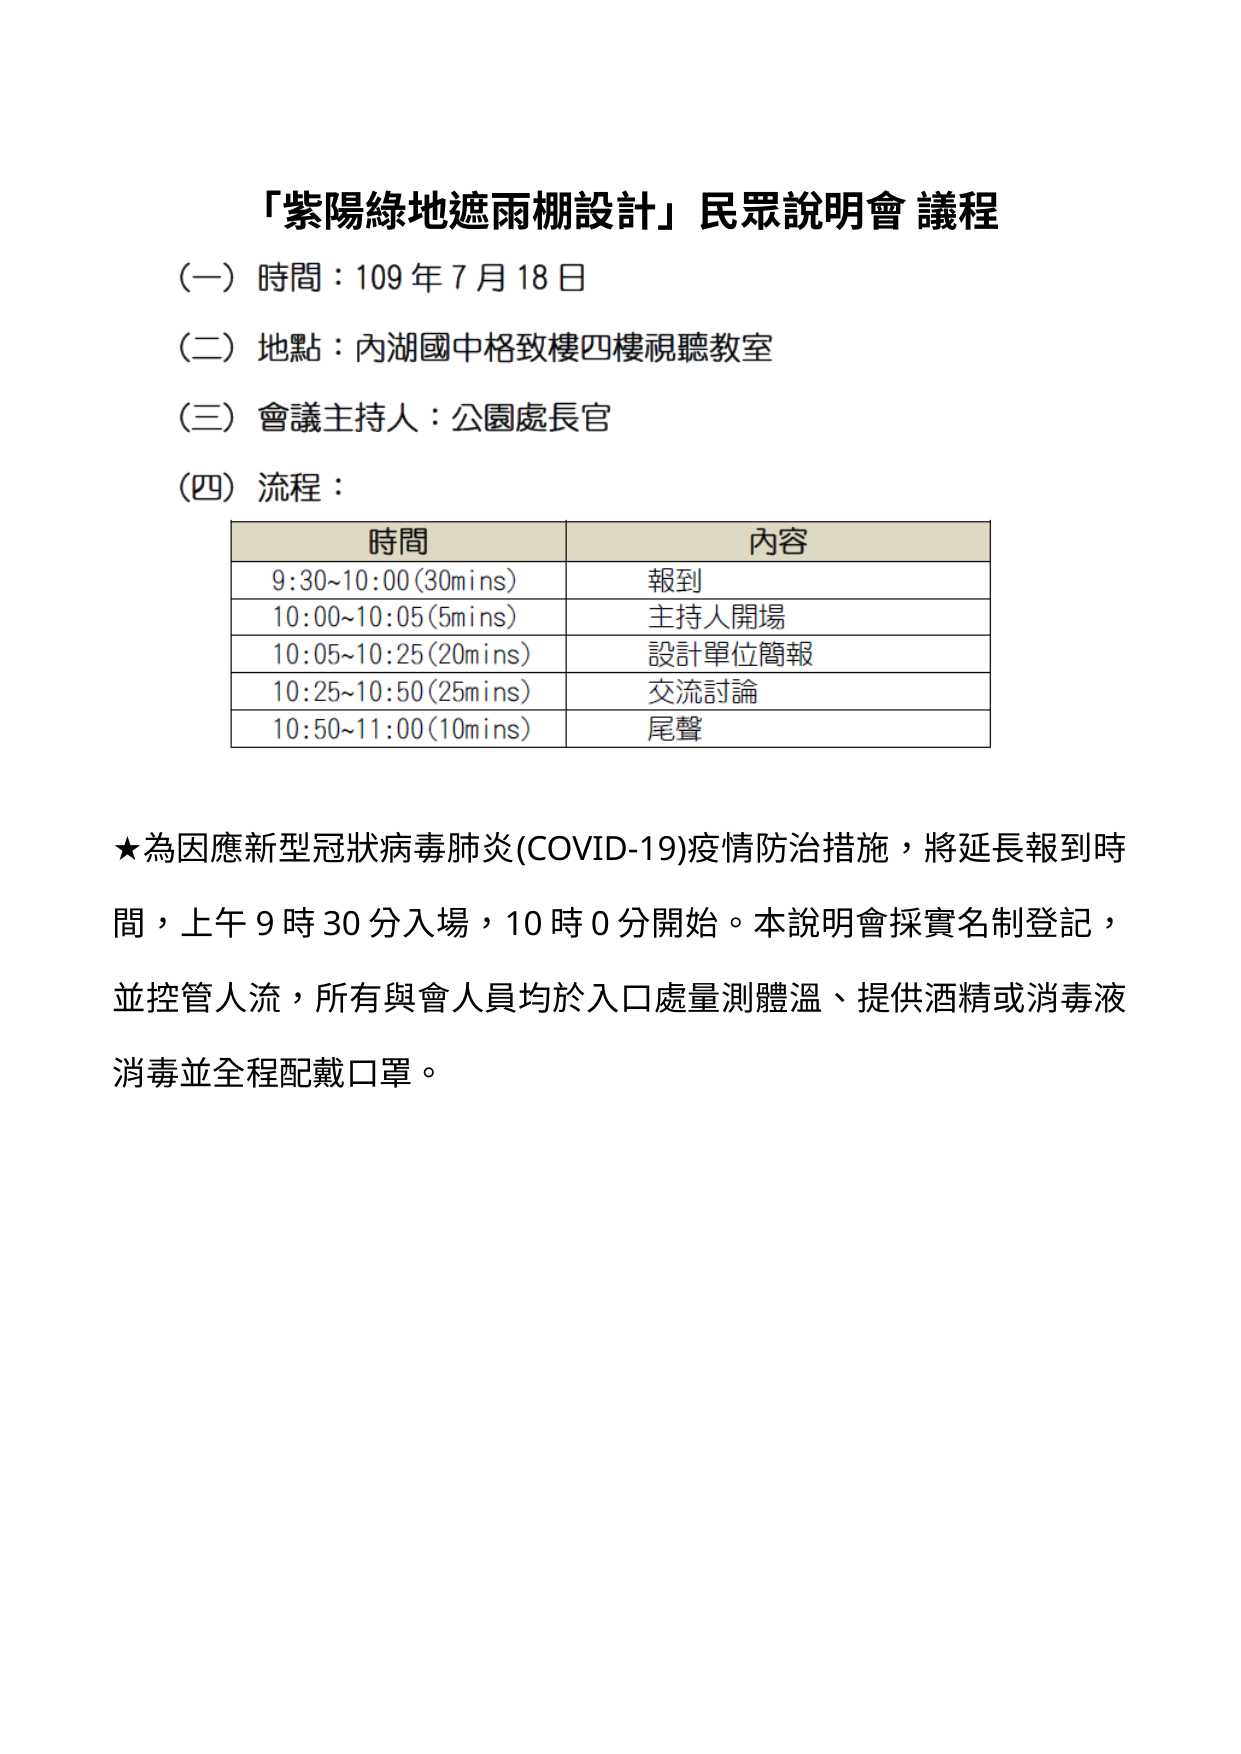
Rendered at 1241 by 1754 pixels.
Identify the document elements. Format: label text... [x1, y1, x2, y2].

text ★為因應新型冠狀病毒肺炎(COVID-19)疫情防治措施，將延長報到時間，上午9時30分入場，10時0分開始。本說明會採實名制登記，並控管人流，所有與會人員均於入口處量測體溫、提供酒精或消毒液消毒並全程配戴口罩。 [112, 802, 1128, 1102]
picture [168, 245, 1073, 777]
text 「紫陽綠地遮雨棚設計」民眾說明會 議程 [112, 164, 1128, 239]
